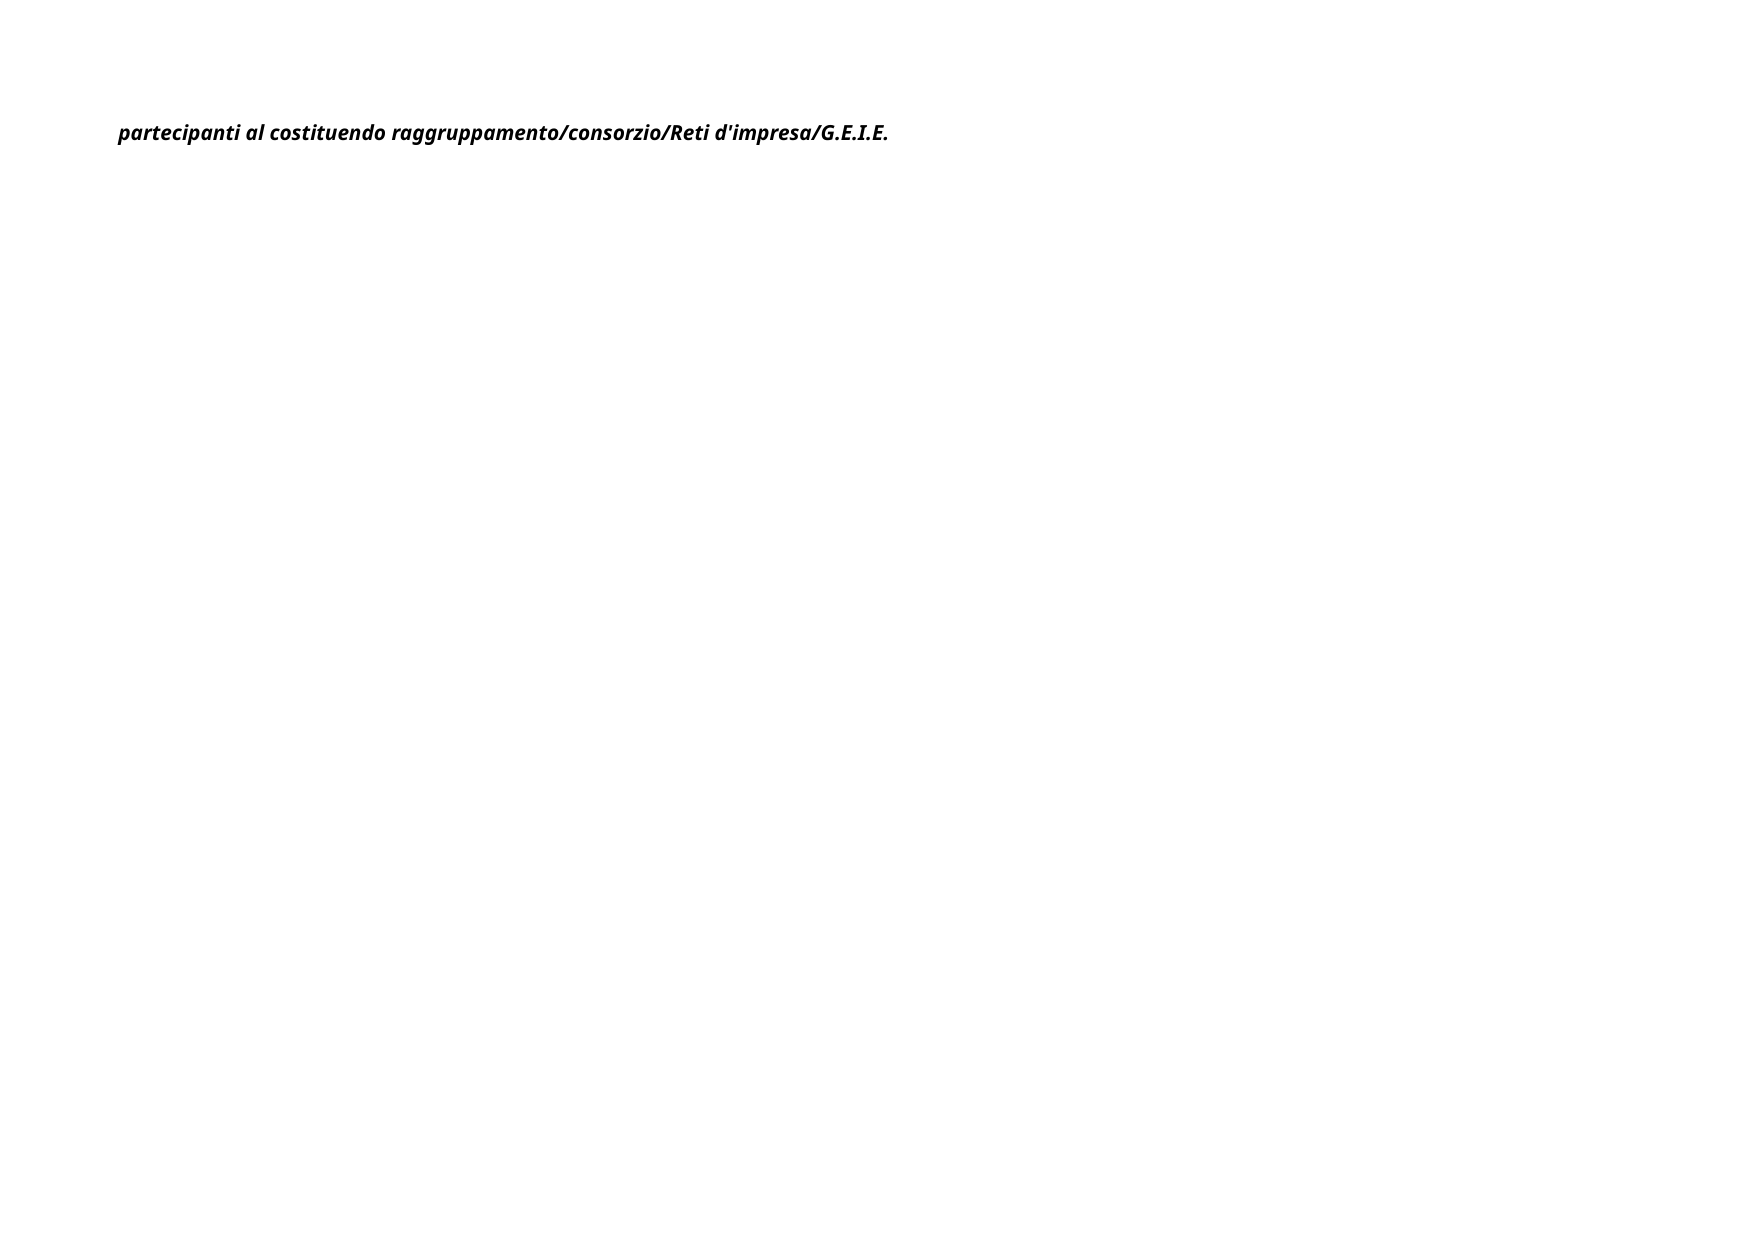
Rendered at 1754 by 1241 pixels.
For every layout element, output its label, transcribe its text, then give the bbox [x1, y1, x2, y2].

text partecipanti al costituendo raggruppamento/consorzio/Reti d'impresa/G.E.I.E. [118, 118, 1636, 147]
